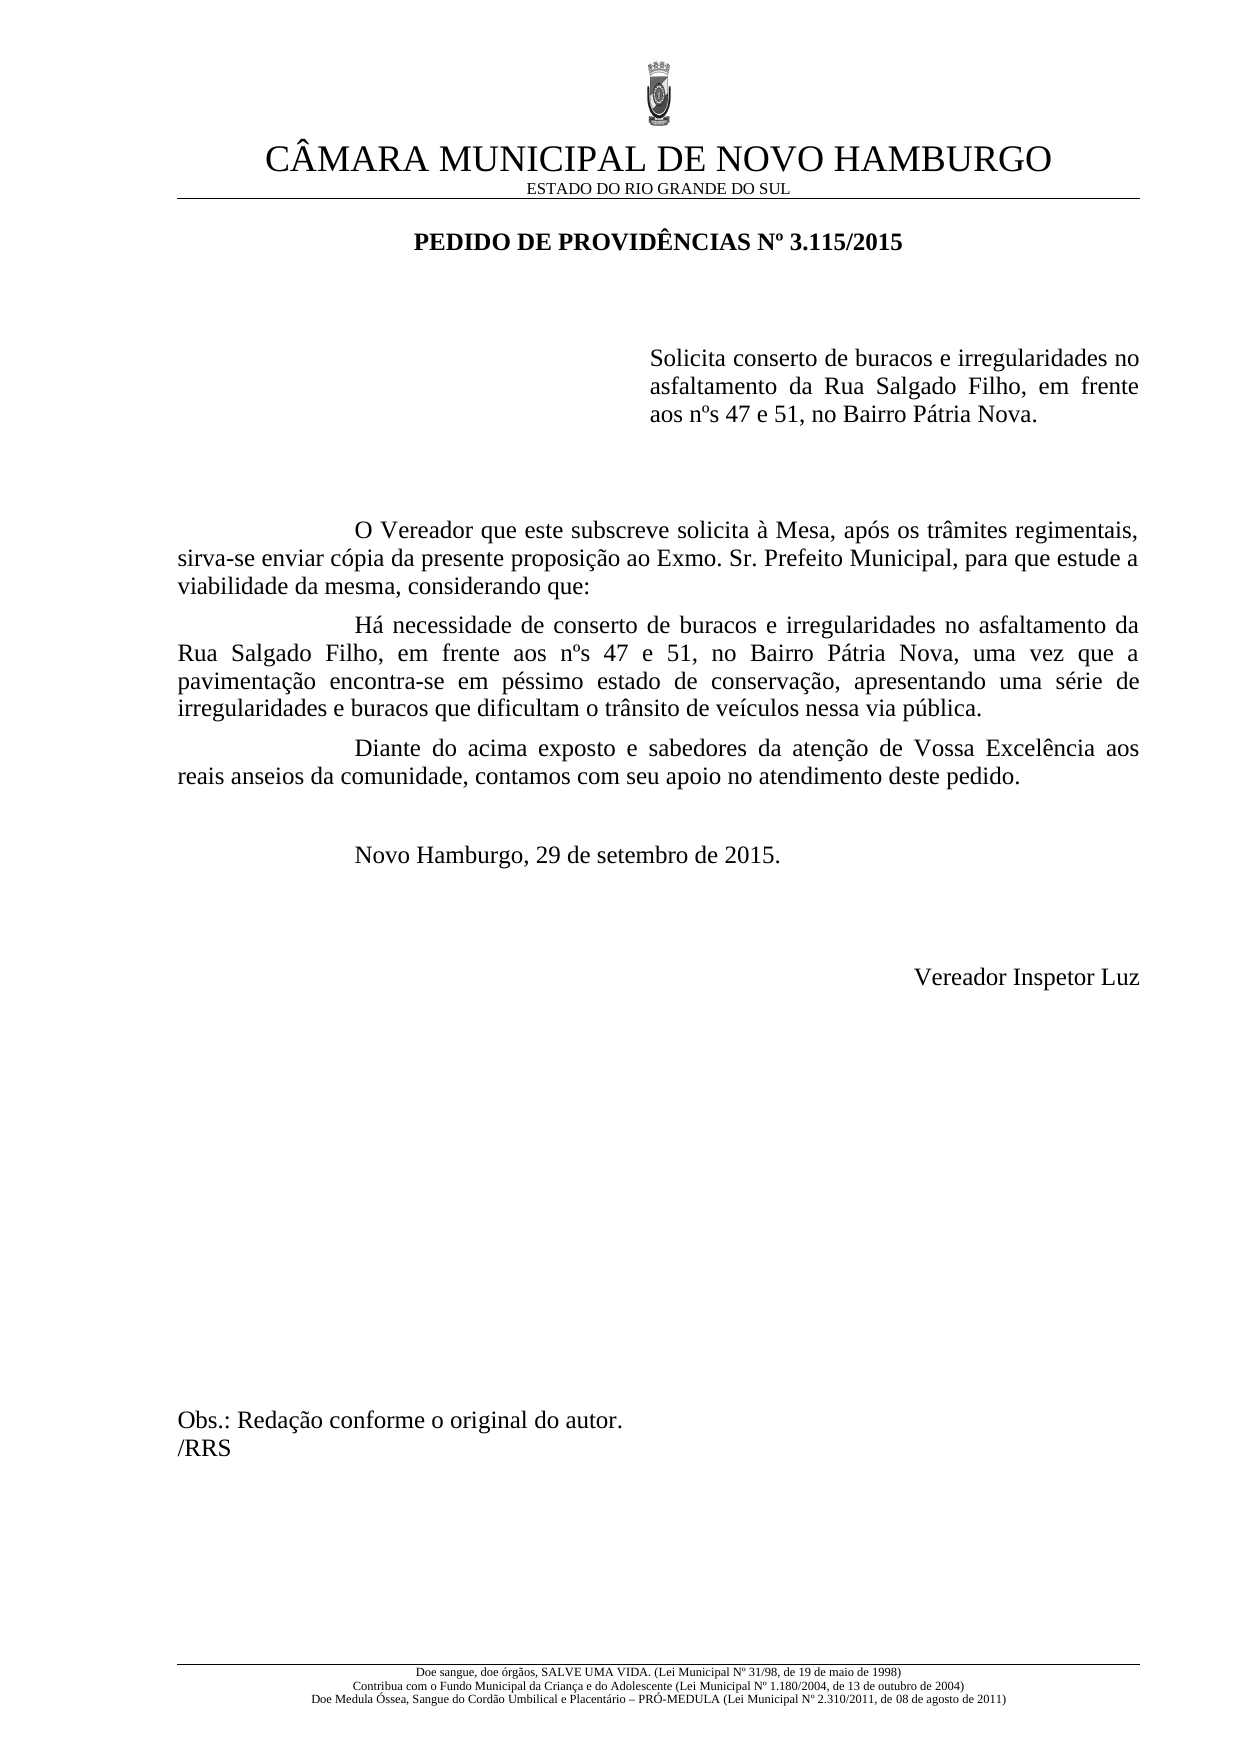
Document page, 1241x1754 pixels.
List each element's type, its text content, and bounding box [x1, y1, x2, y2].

text Solicita conserto de buracos e irregularidades no asfaltamento da Rua Salgado Filho, em frente aos nºs 47 e 51, no Bairro Pátria Nova. [649, 344, 1140, 428]
text Diante do acima exposto e sabedores da atenção de Vossa Excelência aos reais anseios da comunidade, contamos com seu apoio no atendimento deste pedido. [177, 734, 1140, 789]
text Há necessidade de conserto de buracos e irregularidades no asfaltamento da Rua Salgado Filho, em frente aos nºs 47 e 51, no Bairro Pátria Nova, uma vez que a pavimentação encontra-se em péssimo estado de conservação, apresentando uma série de irregularidades e buracos que dificultam o trânsito de veículos nessa via pública. [177, 611, 1140, 722]
text O Vereador que este subscreve solicita à Mesa, após os trâmites regimentais, sirva-se enviar cópia da presente proposição ao Exmo. Sr. Prefeito Municipal, para que estude a viabilidade da mesma, considerando que: [177, 516, 1140, 599]
text Novo Hamburgo, 29 de setembro de 2015. [177, 841, 1140, 869]
text Vereador Inspetor Luz [768, 963, 1140, 991]
text /RRS [177, 1434, 1140, 1462]
title PEDIDO DE PROVIDÊNCIAS Nº 3.115/2015 [177, 228, 1140, 256]
text Obs.: Redação conforme o original do autor. [177, 1406, 1140, 1434]
